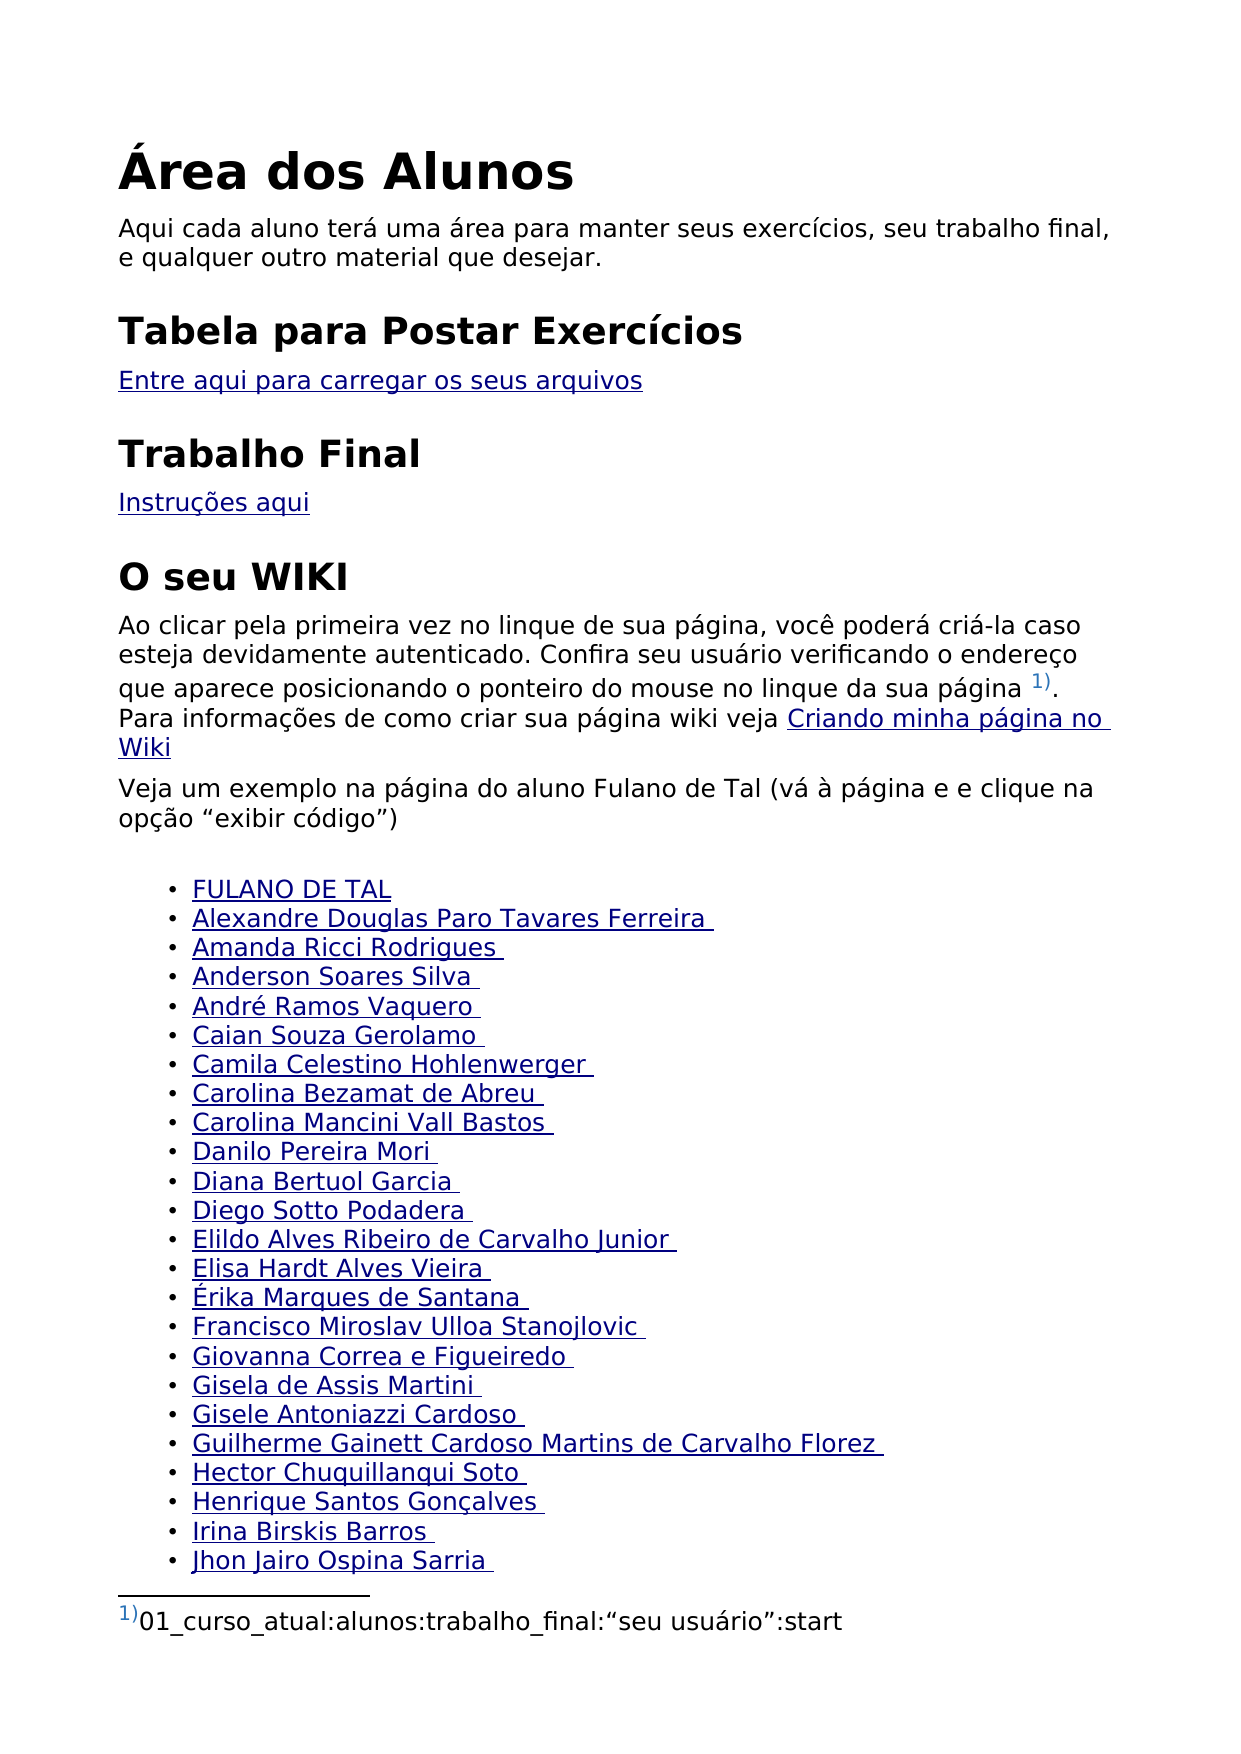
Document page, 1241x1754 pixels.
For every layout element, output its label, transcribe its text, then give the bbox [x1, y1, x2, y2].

list Giovanna Correa e Figueiredo [177, 1342, 1122, 1371]
list Henrique Santos Gonçalves [177, 1487, 1122, 1517]
list Danilo Pereira Mori [177, 1137, 1122, 1167]
text Veja um exemplo na página do aluno Fulano de Tal (vá à página e e clique na opção “exibir código”) [118, 775, 1122, 833]
list Érika Marques de Santana [177, 1283, 1122, 1312]
text 01_curso_atual:alunos:trabalho_final:“seu usuário”:start [118, 1602, 1122, 1636]
list FULANO DE TAL [177, 875, 1122, 904]
subtitle Tabela para Postar Exercícios [118, 310, 1122, 353]
list Carolina Bezamat de Abreu [177, 1079, 1122, 1108]
text Instruções aqui [118, 489, 1122, 518]
list Carolina Mancini Vall Bastos [177, 1108, 1122, 1137]
subtitle Trabalho Final [118, 432, 1122, 476]
list Elildo Alves Ribeiro de Carvalho Junior [177, 1225, 1122, 1254]
list Guilherme Gainett Cardoso Martins de Carvalho Florez [177, 1429, 1122, 1458]
list Francisco Miroslav Ulloa Stanojlovic [177, 1312, 1122, 1342]
list Camila Celestino Hohlenwerger [177, 1050, 1122, 1079]
list Anderson Soares Silva [177, 962, 1122, 992]
list Irina Birskis Barros [177, 1517, 1122, 1546]
list Alexandre Douglas Paro Tavares Ferreira [177, 904, 1122, 933]
list Elisa Hardt Alves Vieira [177, 1254, 1122, 1283]
text Ao clicar pela primeira vez no linque de sua página, você poderá criá-la caso esteja devidamente autenticado. Confira seu usuário verificando o endereço que aparece posicionando o ponteiro do mouse no linque da sua página . Para informações de como criar sua página wiki veja Criando minha página no Wiki [118, 611, 1122, 762]
list Diana Bertuol Garcia [177, 1167, 1122, 1196]
list Amanda Ricci Rodrigues [177, 933, 1122, 962]
subtitle Área dos Alunos [118, 143, 1122, 201]
list Diego Sotto Podadera [177, 1196, 1122, 1225]
list Gisele Antoniazzi Cardoso [177, 1400, 1122, 1429]
text Aqui cada aluno terá uma área para manter seus exercícios, seu trabalho final, e qualquer outro material que desejar. [118, 214, 1122, 272]
list Jhon Jairo Ospina Sarria [177, 1546, 1122, 1575]
list Hector Chuquillanqui Soto [177, 1458, 1122, 1487]
text Entre aqui para carregar os seus arquivos [118, 366, 1122, 395]
subtitle O seu WIKI [118, 555, 1122, 599]
list André Ramos Vaquero [177, 992, 1122, 1021]
list Caian Souza Gerolamo [177, 1021, 1122, 1050]
list Gisela de Assis Martini [177, 1371, 1122, 1400]
